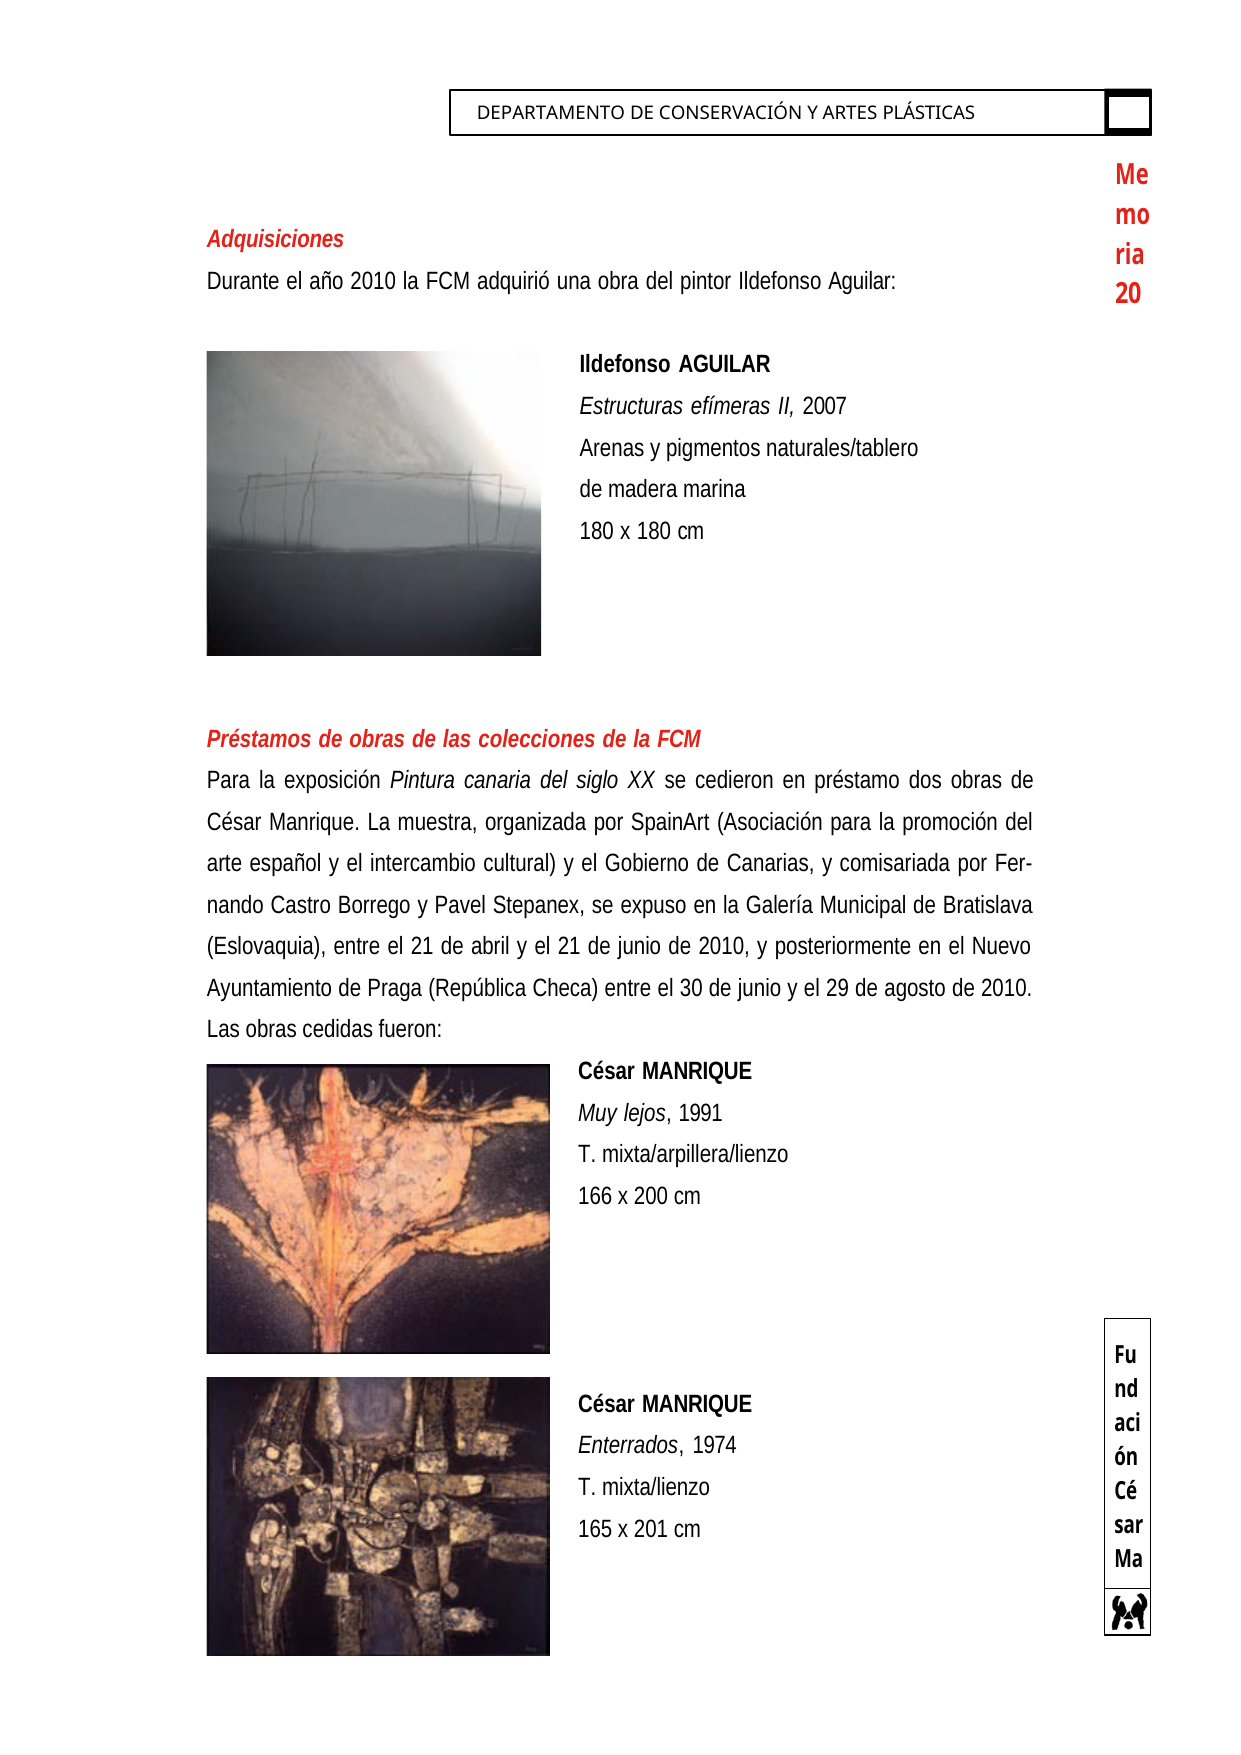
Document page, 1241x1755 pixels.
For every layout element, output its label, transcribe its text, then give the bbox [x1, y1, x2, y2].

text Para la exposición Pintura canaria del siglo XX se cedieron en préstamo dos obras de César Manrique. La muestra, organizada por SpainArt (Asociación para la promoción del arte español y el intercambio cultural) y el Gobierno de Canarias, y comisariada por Fer-nando Castro Borrego y Pavel Stepanex, se expuso en la Galería Municipal de Bratislava (Eslovaquia), entre el 21 de abril y el 21 de junio de 2010, y posteriormente en el Nuevo Ayuntamiento de Praga (República Checa) entre el 30 de junio y el 29 de agosto de 2010. Las obras cedidas fueron: [207, 765, 1034, 1043]
text Enterrados, 1974 [578, 1430, 1063, 1459]
text Arenas y pigmentos naturales/tablero de madera marina [579, 432, 940, 503]
text Estructuras efímeras II, 2007 [579, 391, 1063, 419]
subtitle César MANRIQUE [578, 1389, 1063, 1417]
subtitle César MANRIQUE [578, 1056, 1063, 1085]
text T. mixta/lienzo 165 x 201 cm [578, 1472, 715, 1542]
text Memoria 2010 [1115, 153, 1151, 306]
subtitle Préstamos de obras de las colecciones de la FCM [207, 724, 1063, 752]
text T. mixta/arpillera/lienzo 166 x 200 cm [578, 1139, 821, 1209]
subtitle Ildefonso AGUILAR [579, 349, 1063, 378]
text Muy lejos, 1991 [578, 1098, 1063, 1126]
text Fundación César Manrique [1114, 1336, 1145, 1574]
text Durante el año 2010 la FCM adquirió una obra del pintor Ildefonso Aguilar: [207, 266, 1063, 295]
text 180 x 180 cm [579, 516, 1063, 544]
subtitle Adquisiciones [207, 224, 1063, 253]
